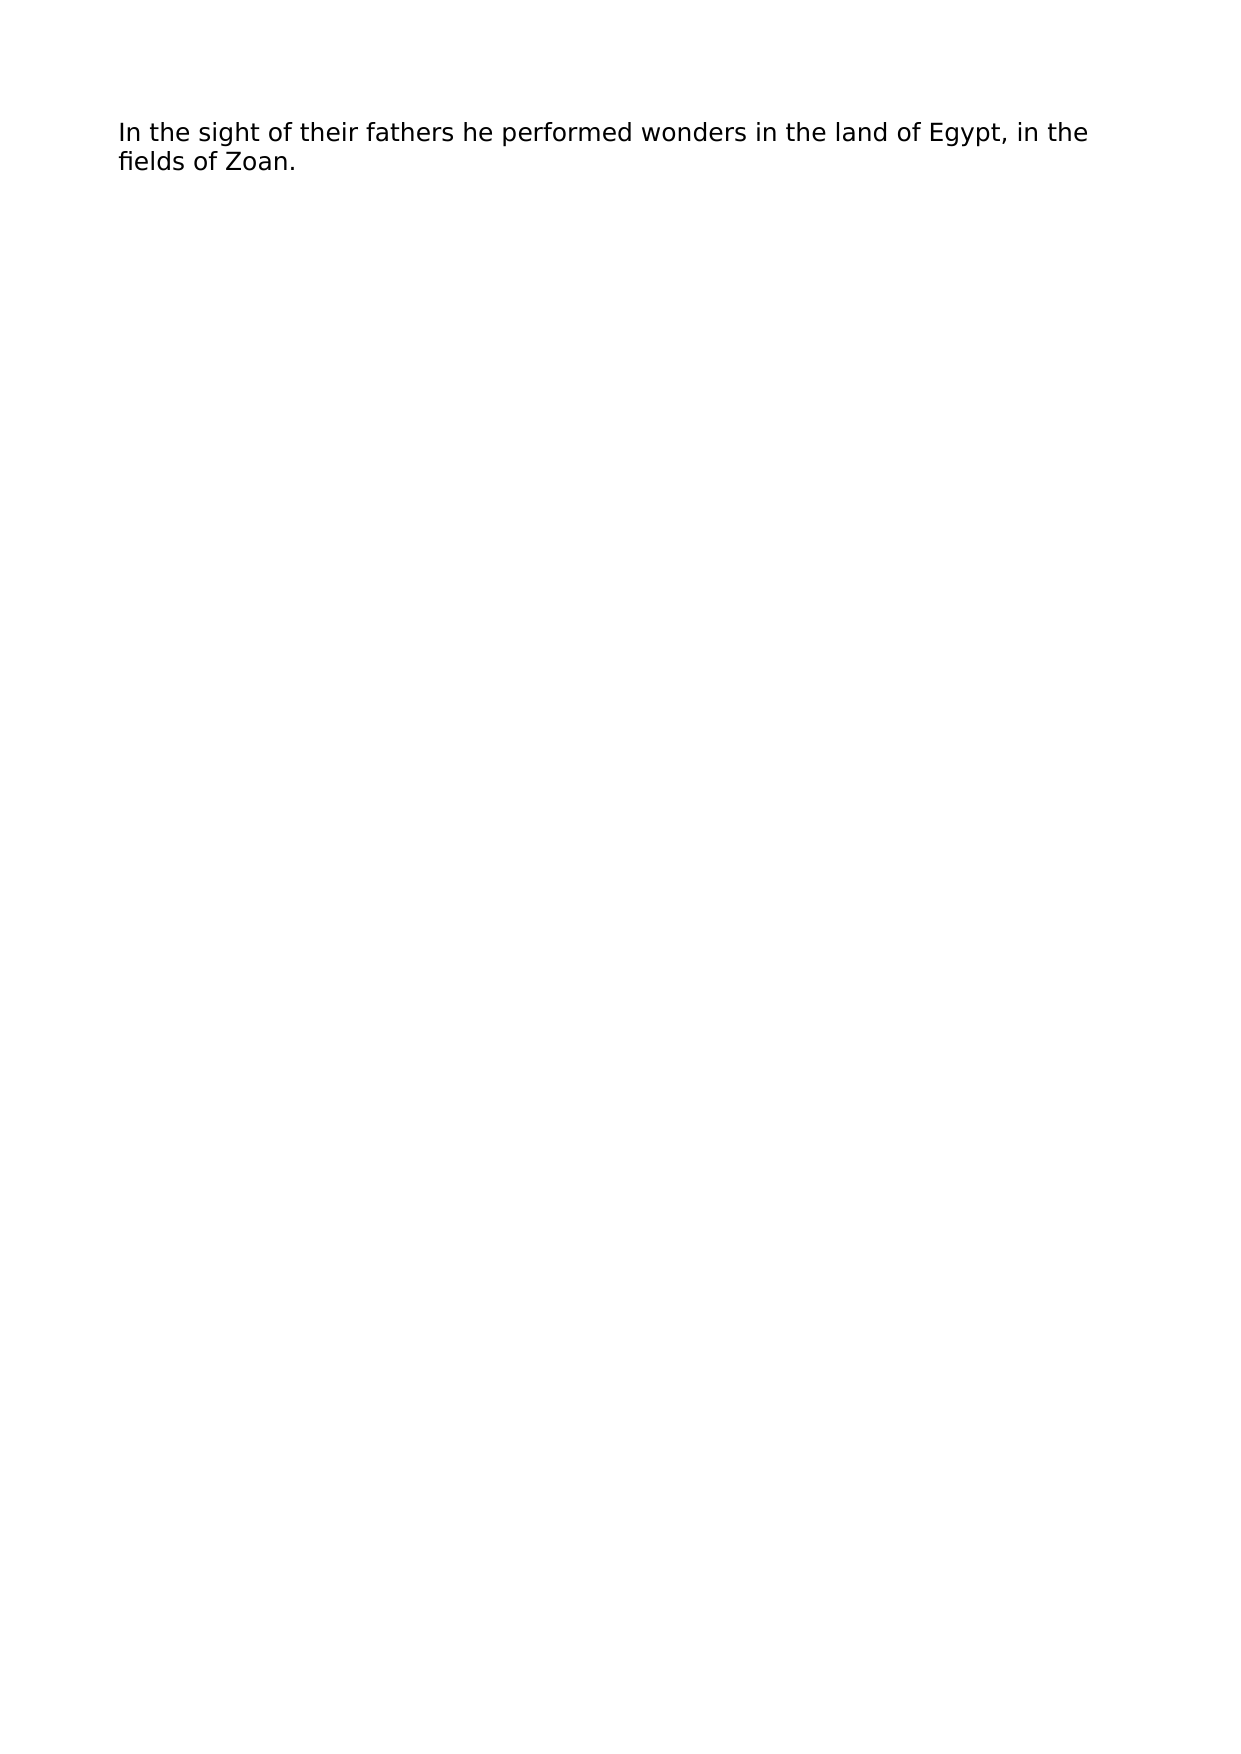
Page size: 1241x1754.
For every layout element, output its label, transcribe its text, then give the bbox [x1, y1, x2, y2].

text In the sight of their fathers he performed wonders in the land of Egypt, in the fields of Zoan. [118, 118, 1122, 176]
